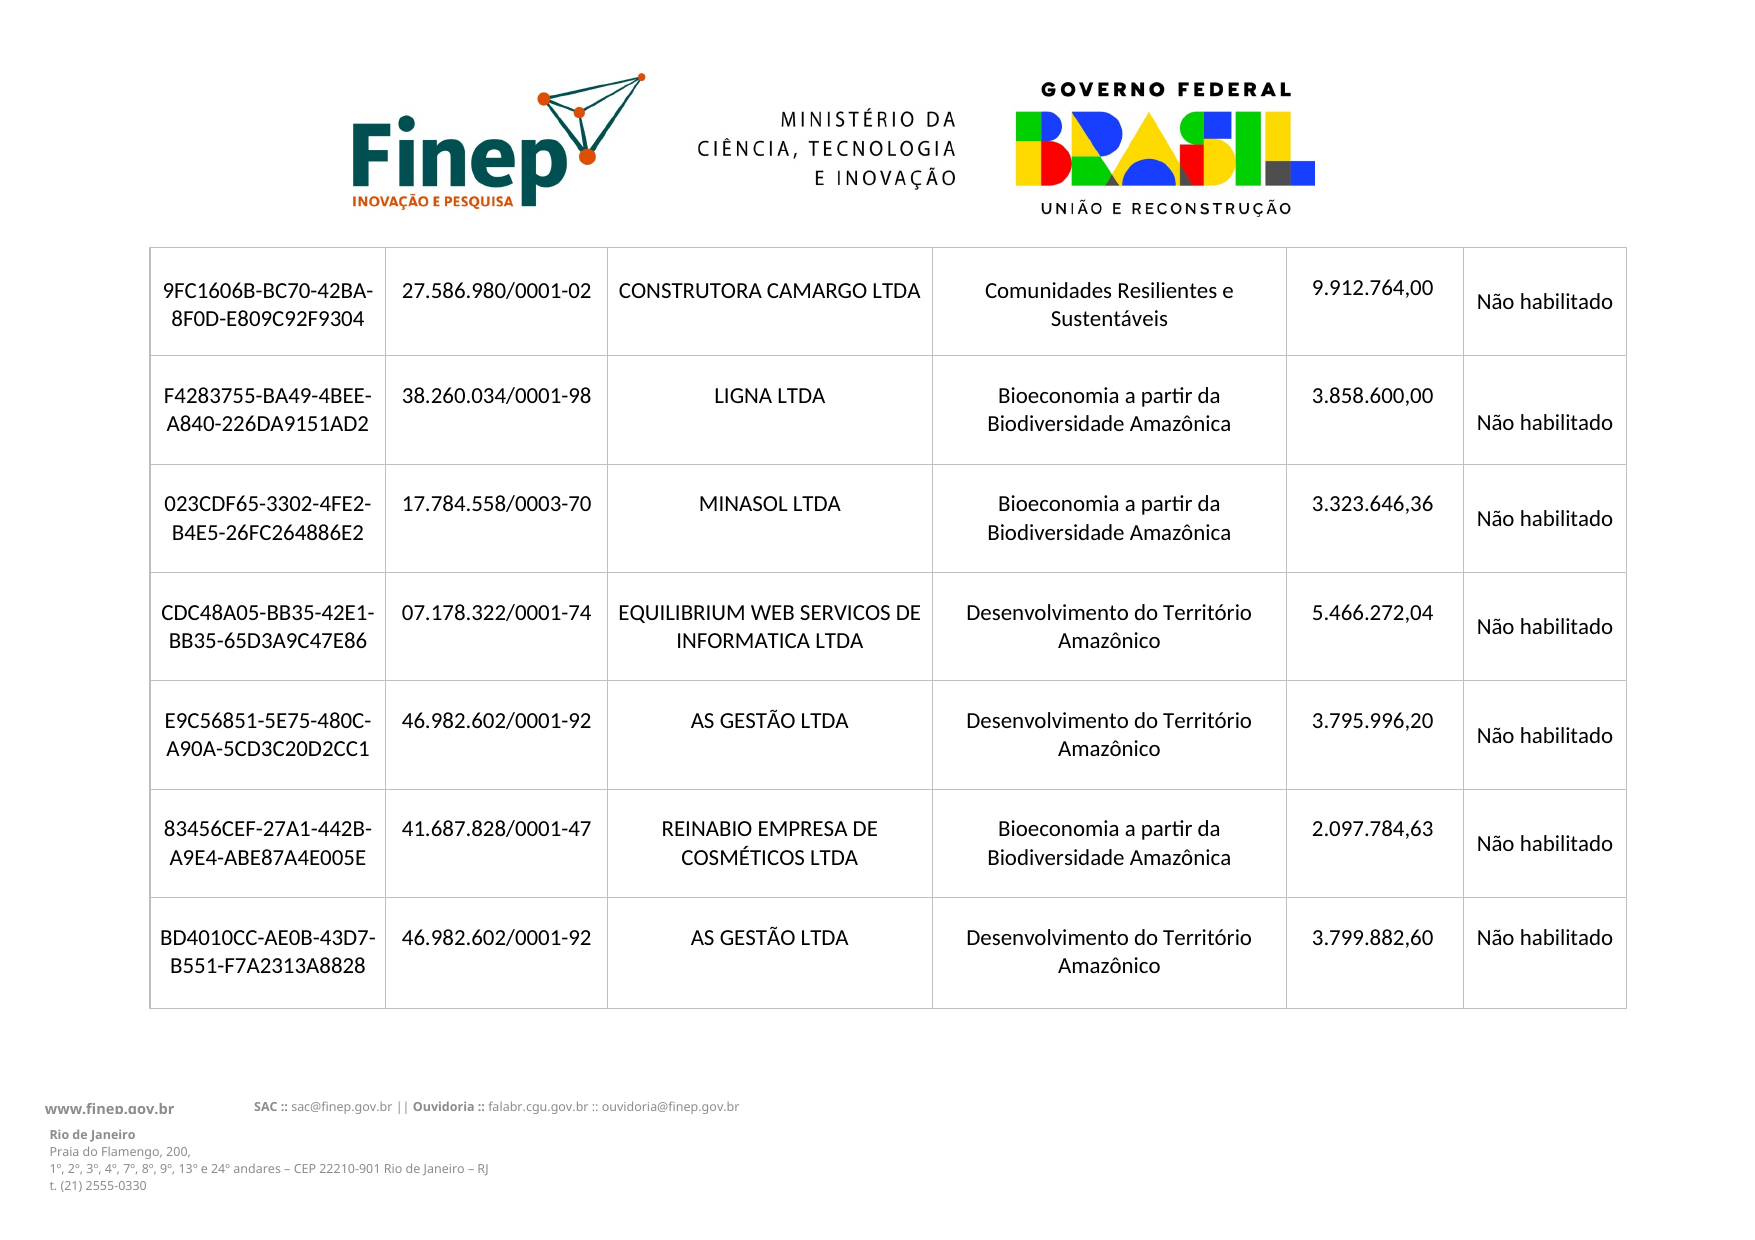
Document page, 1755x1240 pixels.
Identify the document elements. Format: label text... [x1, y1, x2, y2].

table_cell 3.323.646,36 [1287, 465, 1463, 572]
table_cell E9C56851-5E75-480C-A90A-5CD3C20D2CC1 [151, 681, 385, 788]
table_cell 46.982.602/0001-92 [386, 898, 607, 1008]
table_cell Não habilitado [1464, 681, 1626, 788]
table_cell CONSTRUTORA CAMARGO LTDA [608, 248, 932, 355]
table_cell 17.784.558/0003-70 [386, 465, 607, 572]
table_cell Não habilitado [1464, 356, 1626, 463]
table_cell 023CDF65-3302-4FE2-B4E5-26FC264886E2 [151, 465, 385, 572]
table_cell Não habilitado [1464, 465, 1626, 572]
table_cell Bioeconomia a partir da Biodiversidade Amazônica [933, 790, 1286, 897]
table_cell 07.178.322/0001-74 [386, 573, 607, 680]
table_cell 3.795.996,20 [1287, 681, 1463, 788]
table_cell Não habilitado [1464, 790, 1626, 897]
table_cell LIGNA LTDA [608, 356, 932, 463]
table_cell Desenvolvimento do Território Amazônico [933, 898, 1286, 1008]
table_cell CDC48A05-BB35-42E1-BB35-65D3A9C47E86 [151, 573, 385, 680]
table_cell Comunidades Resilientes e Sustentáveis [933, 248, 1286, 355]
table_cell 3.858.600,00 [1287, 356, 1463, 463]
table_cell AS GESTÃO LTDA [608, 681, 932, 788]
table_cell 5.466.272,04 [1287, 573, 1463, 680]
table_cell 41.687.828/0001-47 [386, 790, 607, 897]
table_cell EQUILIBRIUM WEB SERVICOS DE INFORMATICA LTDA [608, 573, 932, 680]
table_cell F4283755-BA49-4BEE-A840-226DA9151AD2 [151, 356, 385, 463]
table_cell Desenvolvimento do Território Amazônico [933, 573, 1286, 680]
table_cell 38.260.034/0001-98 [386, 356, 607, 463]
table_cell Não habilitado [1464, 898, 1626, 1008]
table_cell REINABIO EMPRESA DE COSMÉTICOS LTDA [608, 790, 932, 897]
table_cell BD4010CC-AE0B-43D7-B551-F7A2313A8828 [151, 898, 385, 1008]
table_cell 2.097.784,63 [1287, 790, 1463, 897]
table_cell Bioeconomia a partir da Biodiversidade Amazônica [933, 465, 1286, 572]
table_cell 83456CEF-27A1-442B-A9E4-ABE87A4E005E [151, 790, 385, 897]
table_cell Desenvolvimento do Território Amazônico [933, 681, 1286, 788]
table_cell Bioeconomia a partir da Biodiversidade Amazônica [933, 356, 1286, 463]
table_cell 3.799.882,60 [1287, 898, 1463, 1008]
table_cell 9FC1606B-BC70-42BA-8F0D-E809C92F9304 [151, 248, 385, 355]
table_cell MINASOL LTDA [608, 465, 932, 572]
table_cell Não habilitado [1464, 573, 1626, 680]
table_cell 46.982.602/0001-92 [386, 681, 607, 788]
table_cell Não habilitado [1464, 248, 1626, 355]
table_cell AS GESTÃO LTDA [608, 898, 932, 1008]
table_cell 9.912.764,00 [1287, 248, 1463, 355]
table_cell 27.586.980/0001-02 [386, 248, 607, 355]
